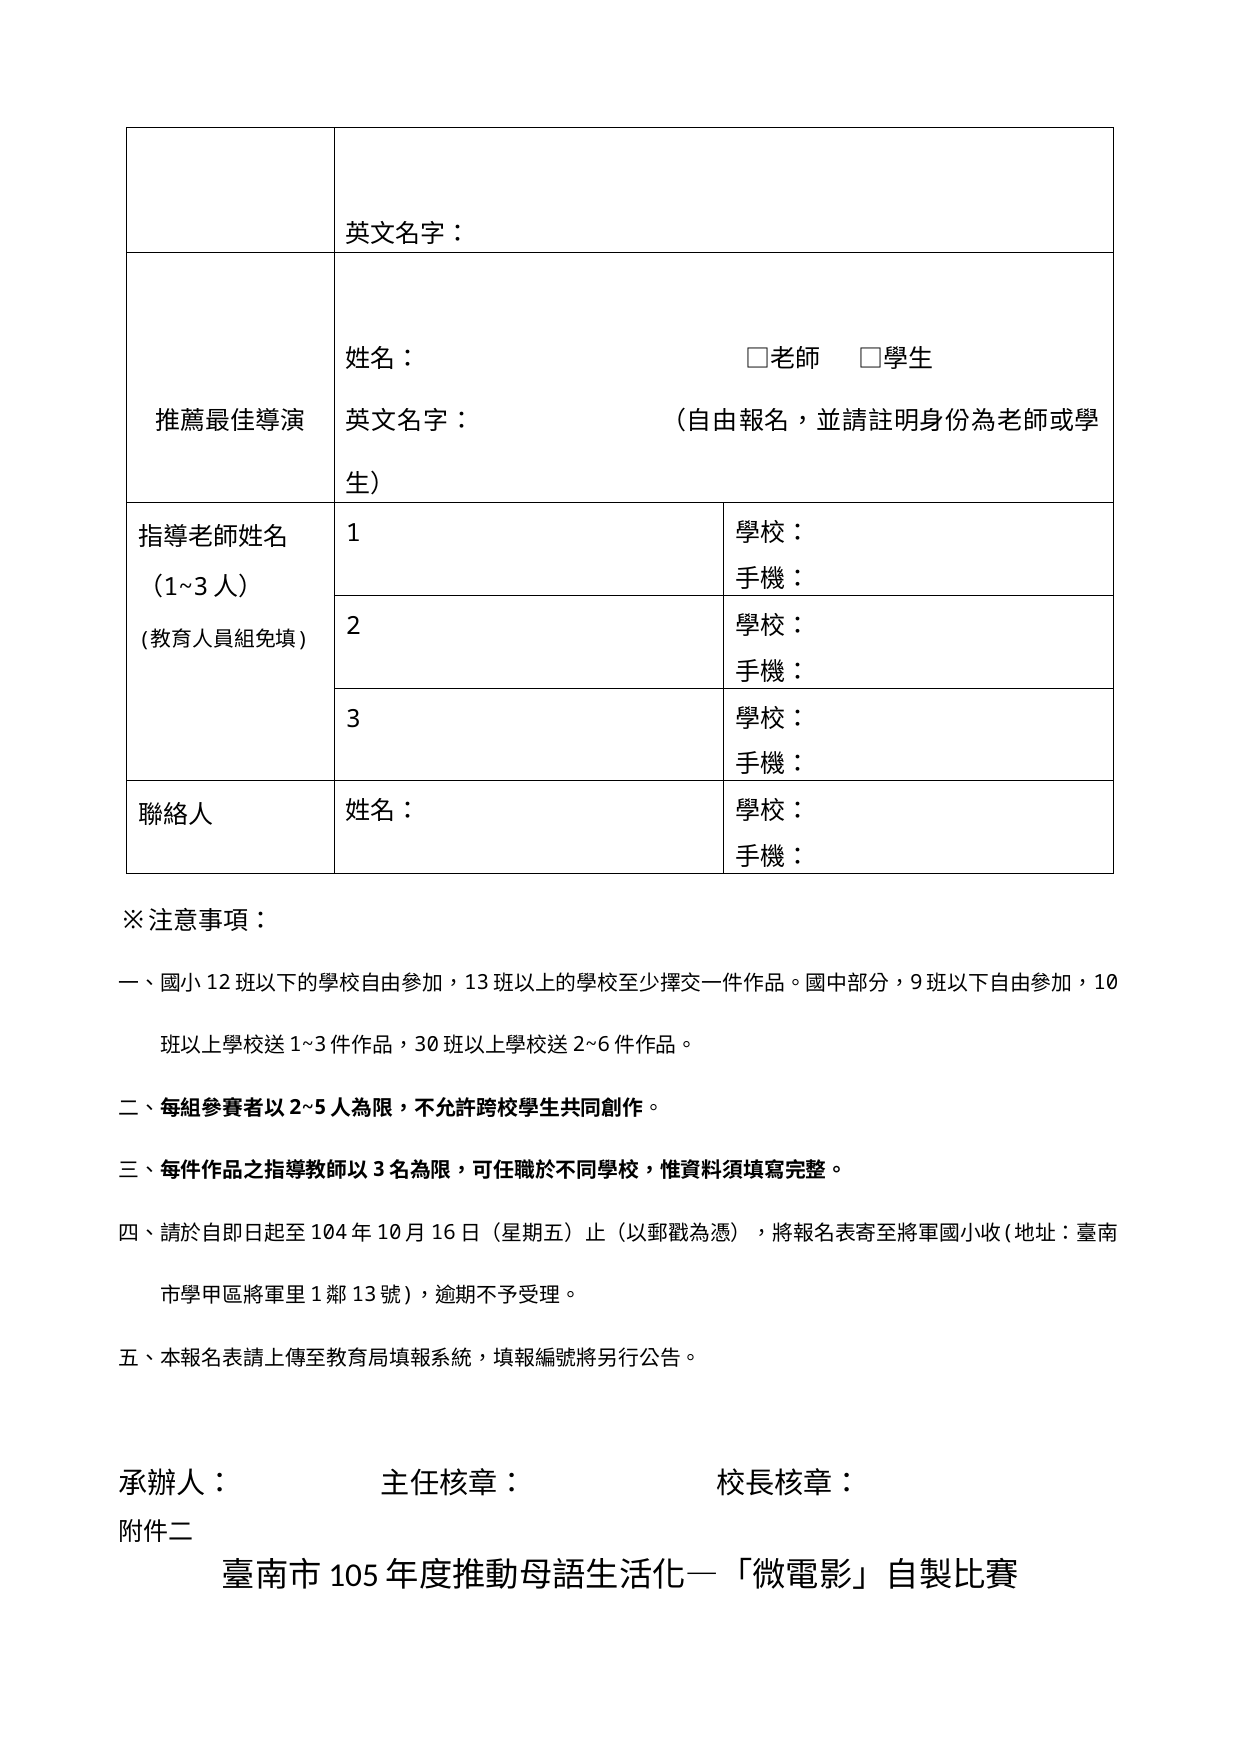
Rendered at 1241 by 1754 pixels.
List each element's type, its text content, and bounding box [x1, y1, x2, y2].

table_cell 聯絡人 [127, 781, 334, 873]
table_cell 姓名： [335, 781, 723, 873]
text 四、請於自即日起至104年10月16日（星期五）止（以郵戳為憑），將報名表寄至將軍國小收(地址：臺南市學甲區將軍里1鄰13號)，逾期不予受理。 [118, 1189, 1122, 1314]
table_cell 3 [335, 689, 723, 780]
text 臺南市105年度推動母語生活化―「微電影」自製比賽 [118, 1548, 1122, 1596]
table_cell 英文名字： [335, 128, 1113, 252]
table_cell 推薦最佳導演 [127, 253, 334, 502]
table_cell 1 [335, 503, 723, 595]
table_cell 姓名： □老師 □學生 英文名字： （自由報名，並請註明身份為老師或學生） [335, 253, 1113, 502]
text ※注意事項： [118, 877, 1122, 939]
text 承辦人： 主任核章： 校長核章： [118, 1439, 1122, 1502]
table_cell 學校： 手機： [724, 596, 1113, 687]
table_cell 學校： 手機： [724, 781, 1113, 873]
table_cell 學校： 手機： [724, 689, 1113, 780]
table_cell [127, 128, 334, 252]
text 三、每件作品之指導教師以3名為限，可任職於不同學校，惟資料須填寫完整。 [118, 1127, 1122, 1189]
text 附件二 [118, 1502, 1122, 1548]
table_cell 指導老師姓名 （1~3人） (教育人員組免填) [127, 503, 334, 780]
text 一、國小12班以下的學校自由參加，13班以上的學校至少擇交一件作品。國中部分，9班以下自由參加，10班以上學校送1~3件作品，30班以上學校送2~6件作品。 [118, 939, 1122, 1064]
table_cell 學校： 手機： [724, 503, 1113, 595]
text 五、本報名表請上傳至教育局填報系統，填報編號將另行公告。 [118, 1314, 1122, 1377]
table_cell 2 [335, 596, 723, 687]
text 二、每組參賽者以2~5人為限，不允許跨校學生共同創作。 [118, 1064, 1122, 1127]
